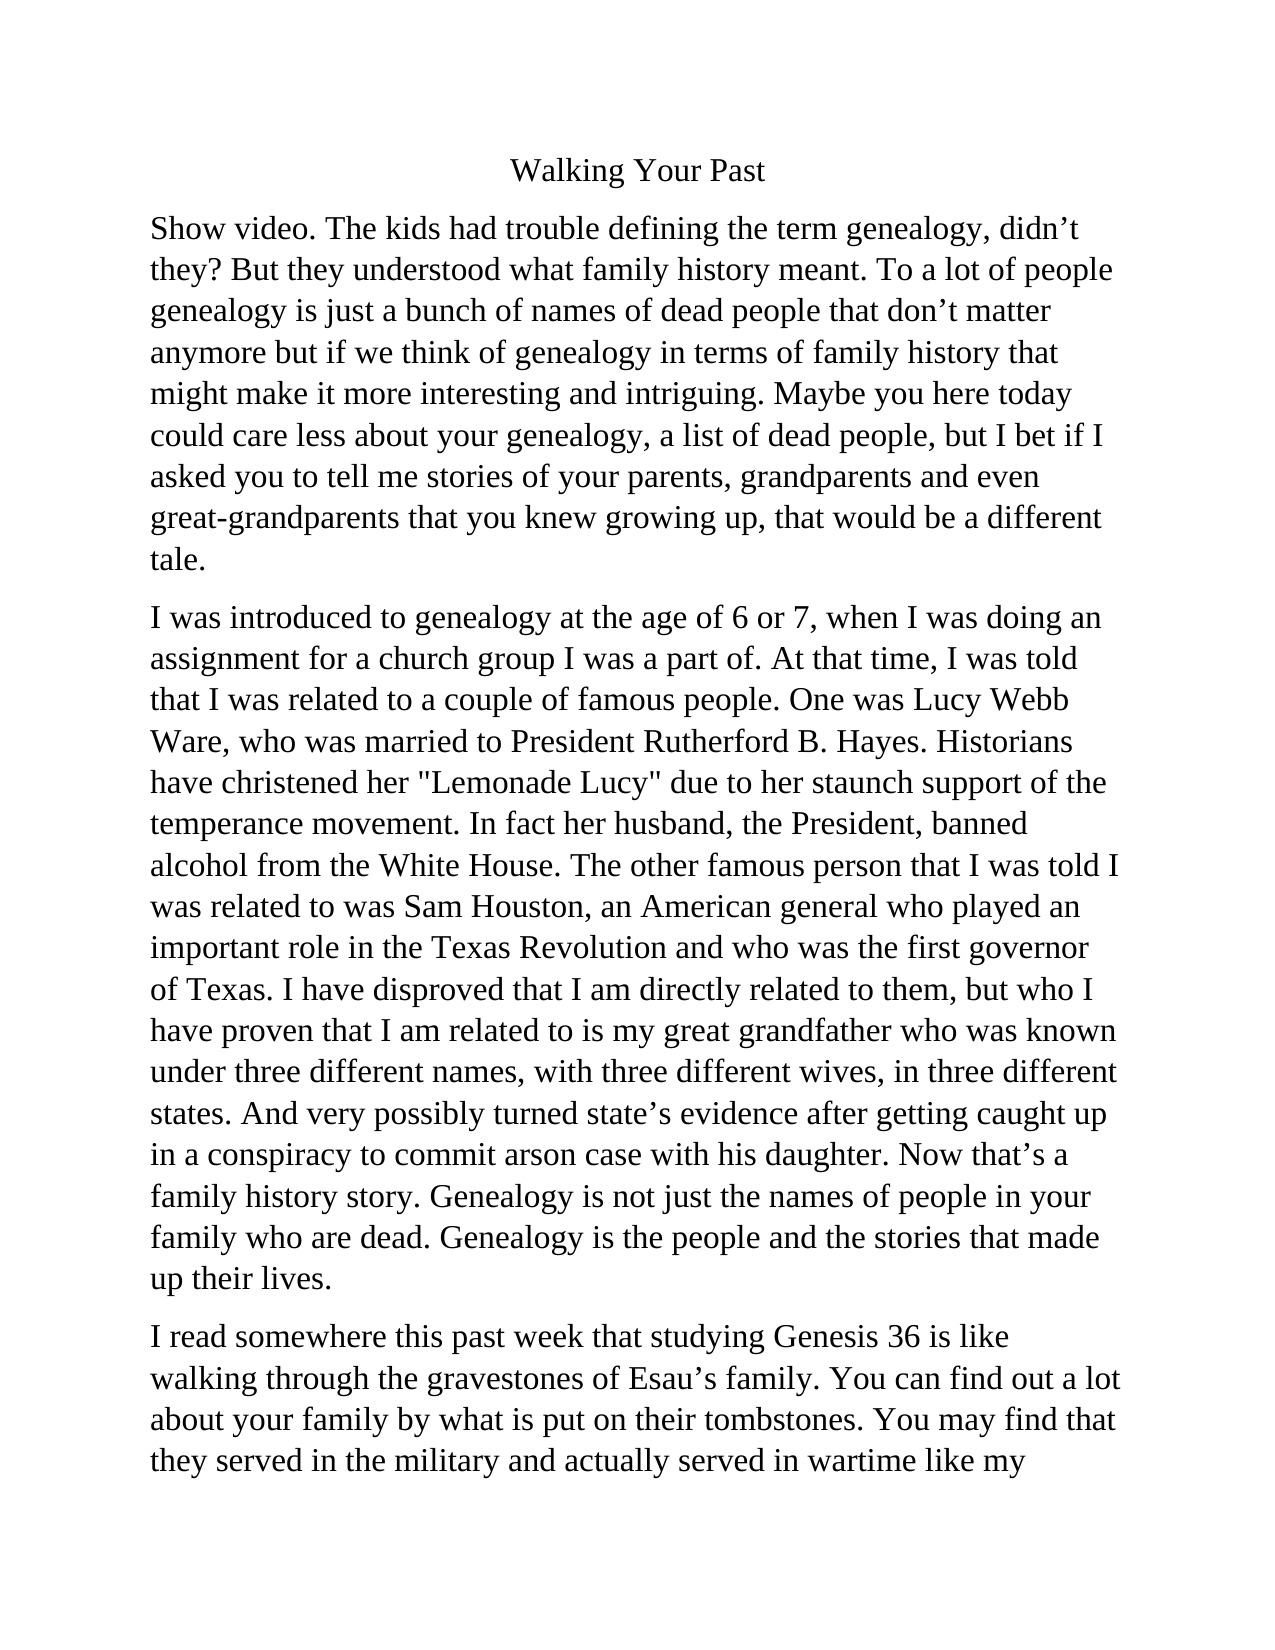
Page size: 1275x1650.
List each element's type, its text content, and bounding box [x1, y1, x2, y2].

text Show video. The kids had trouble defining the term genealogy, didn’t they? But they understood what family history meant. To a lot of people genealogy is just a bunch of names of dead people that don’t matter anymore but if we think of genealogy in terms of family history that might make it more interesting and intriguing. Maybe you here today could care less about your genealogy, a list of dead people, but I bet if I asked you to tell me stories of your parents, grandparents and even great-grandparents that you knew growing up, that would be a different tale. [150, 208, 1125, 577]
text I was introduced to genealogy at the age of 6 or 7, when I was doing an assignment for a church group I was a part of. At that time, I was told that I was related to a couple of famous people. One was Lucy Webb Ware, who was married to President Rutherford B. Hayes. Historians have christened her "Lemonade Lucy" due to her staunch support of the temperance movement. In fact her husband, the President, banned alcohol from the White House. The other famous person that I was told I was related to was Sam Houston, an American general who played an important role in the Texas Revolution and who was the first governor of Texas. I have disproved that I am directly related to them, but who I have proven that I am related to is my great grandfather who was known under three different names, with three different wives, in three different states. And very possibly turned state’s evidence after getting caught up in a conspiracy to commit arson case with his daughter. Now that’s a family history story. Genealogy is not just the names of people in your family who are dead. Genealogy is the people and the stories that made up their lives. [150, 597, 1125, 1297]
text Walking Your Past [150, 150, 1125, 188]
text I read somewhere this past week that studying Genesis 36 is like walking through the gravestones of Esau’s family. You can find out a lot about your family by what is put on their tombstones. You may find that they served in the military and actually served in wartime like my [150, 1317, 1125, 1479]
